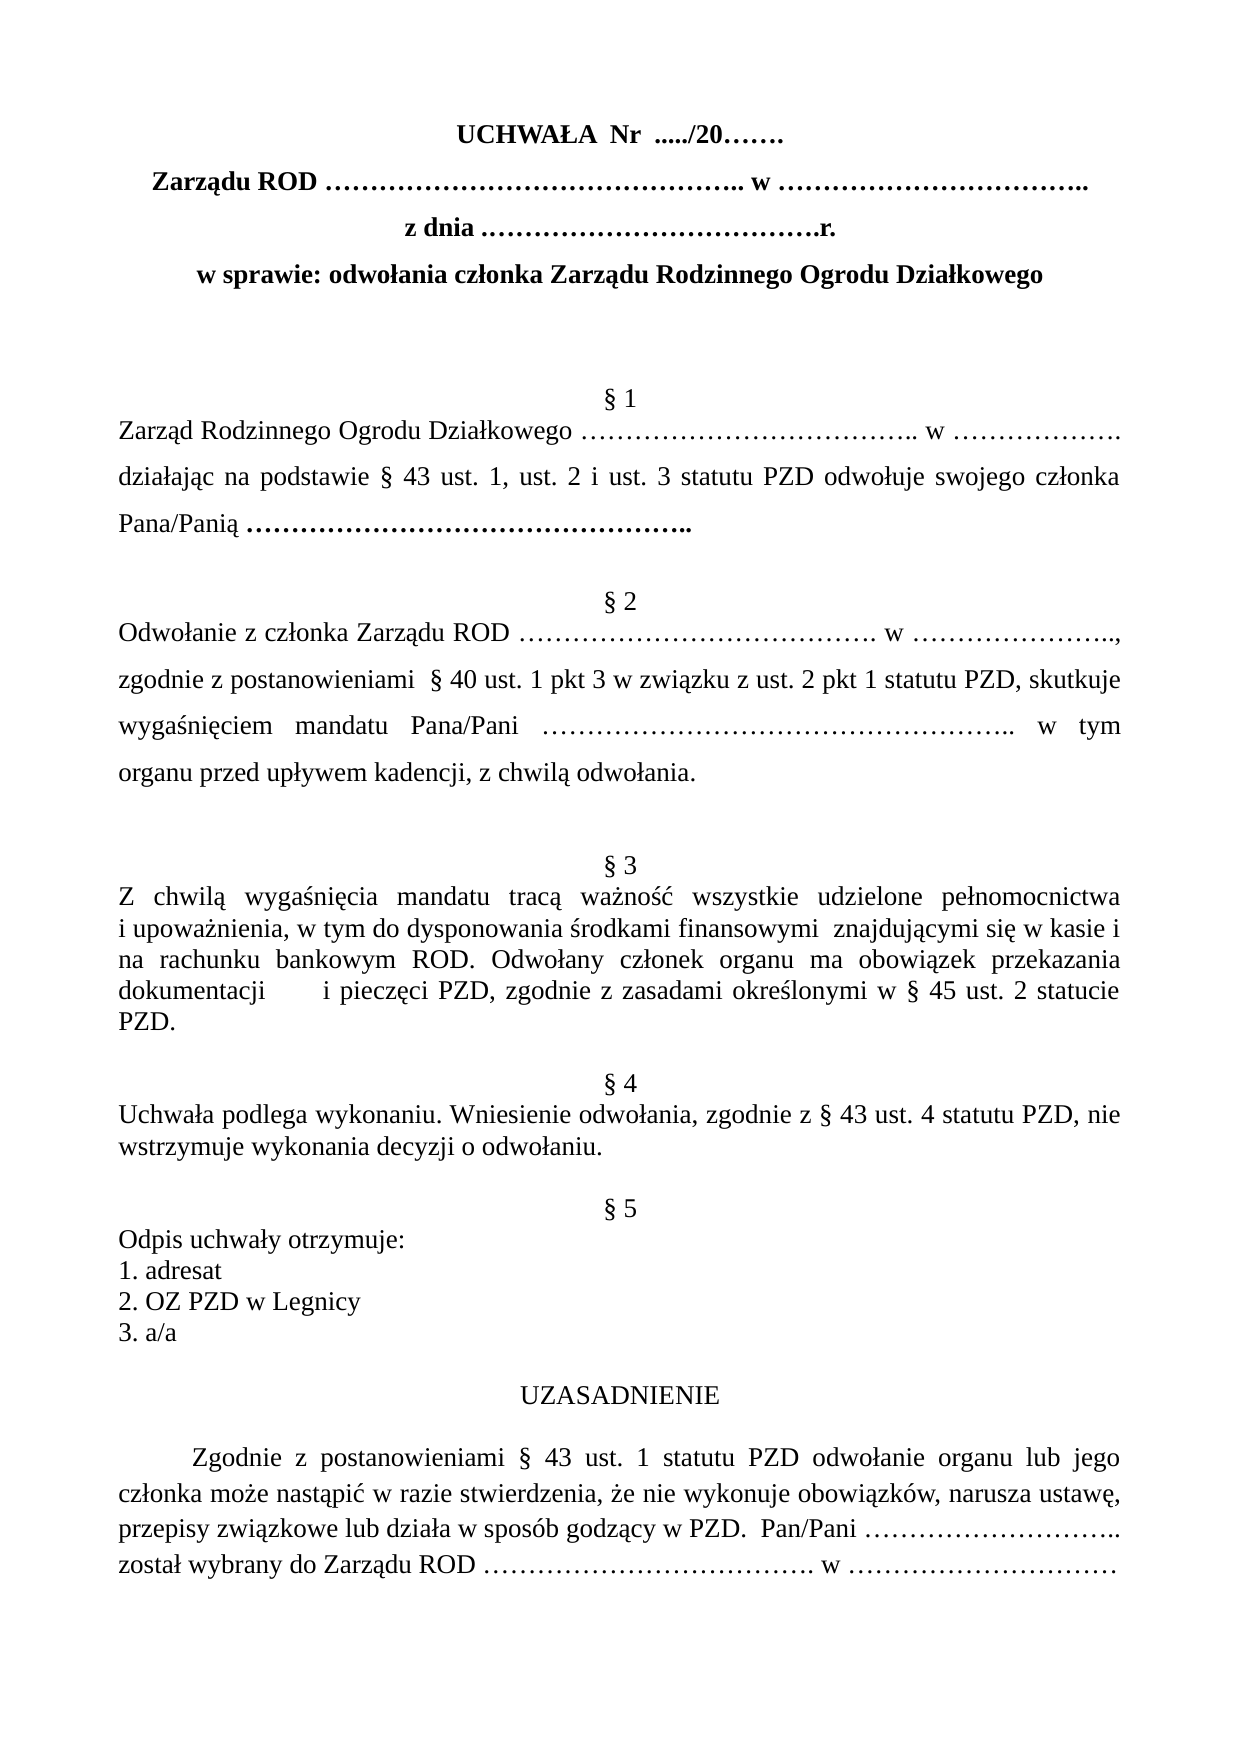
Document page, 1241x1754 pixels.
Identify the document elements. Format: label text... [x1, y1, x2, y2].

text Zarząd Rodzinnego Ogrodu Działkowego ……………………………….. w ………………. działając na podstawie § 43 ust. 1, ust. 2 i ust. 3 statutu PZD odwołuje swojego członka Pana/Panią ………………………………………….. [118, 414, 1122, 538]
text § 2 [118, 585, 1122, 616]
text w sprawie: odwołania członka Zarządu Rodzinnego Ogrodu Działkowego [118, 258, 1122, 289]
text Zarządu ROD ……………………………………….. w …………………………….. [118, 165, 1122, 196]
text § 3 [118, 849, 1122, 881]
text UCHWAŁA Nr ...../20……. [118, 118, 1122, 149]
text 3. a/a [118, 1317, 1122, 1348]
text Zgodnie z postanowieniami § 43 ust. 1 statutu PZD odwołanie organu lub jego członka może nastąpić w razie stwierdzenia, że nie wykonuje obowiązków, narusza ustawę, przepisy związkowe lub działa w sposób godzący w PZD. Pan/Pani ……………………….. [118, 1441, 1122, 1544]
text 1. adresat [118, 1254, 1122, 1285]
text Odpis uchwały otrzymuje: [118, 1223, 1122, 1254]
text został wybrany do Zarządu ROD ………………………………. w ………………………… [118, 1548, 1122, 1579]
text Z chwilą wygaśnięcia mandatu tracą ważność wszystkie udzielone pełnomocnictwa i upoważnienia, w tym do dysponowania środkami finansowymi znajdującymi się w kasie i na rachunku bankowym ROD. Odwołany członek organu ma obowiązek przekazania dokumentacji i pieczęci PZD, zgodnie z zasadami określonymi w § 45 ust. 2 statucie PZD. [118, 881, 1122, 1036]
text z dnia .……………………………….r. [118, 211, 1122, 243]
text Uchwała podlega wykonaniu. Wniesienie odwołania, zgodnie z § 43 ust. 4 statutu PZD, nie wstrzymuje wykonania decyzji o odwołaniu. [118, 1098, 1122, 1161]
text § 4 [118, 1067, 1122, 1098]
text § 1 [118, 383, 1122, 414]
text § 5 [118, 1192, 1122, 1223]
text UZASADNIENIE [118, 1379, 1122, 1410]
text Odwołanie z członka Zarządu ROD …………………………………. w ………………….., zgodnie z postanowieniami § 40 ust. 1 pkt 3 w związku z ust. 2 pkt 1 statutu PZD, skutkuje wygaśnięciem mandatu Pana/Pani …………………………………………….. w tym organu przed upływem kadencji, z chwilą odwołania. [118, 616, 1122, 787]
text 2. OZ PZD w Legnicy [118, 1285, 1122, 1317]
